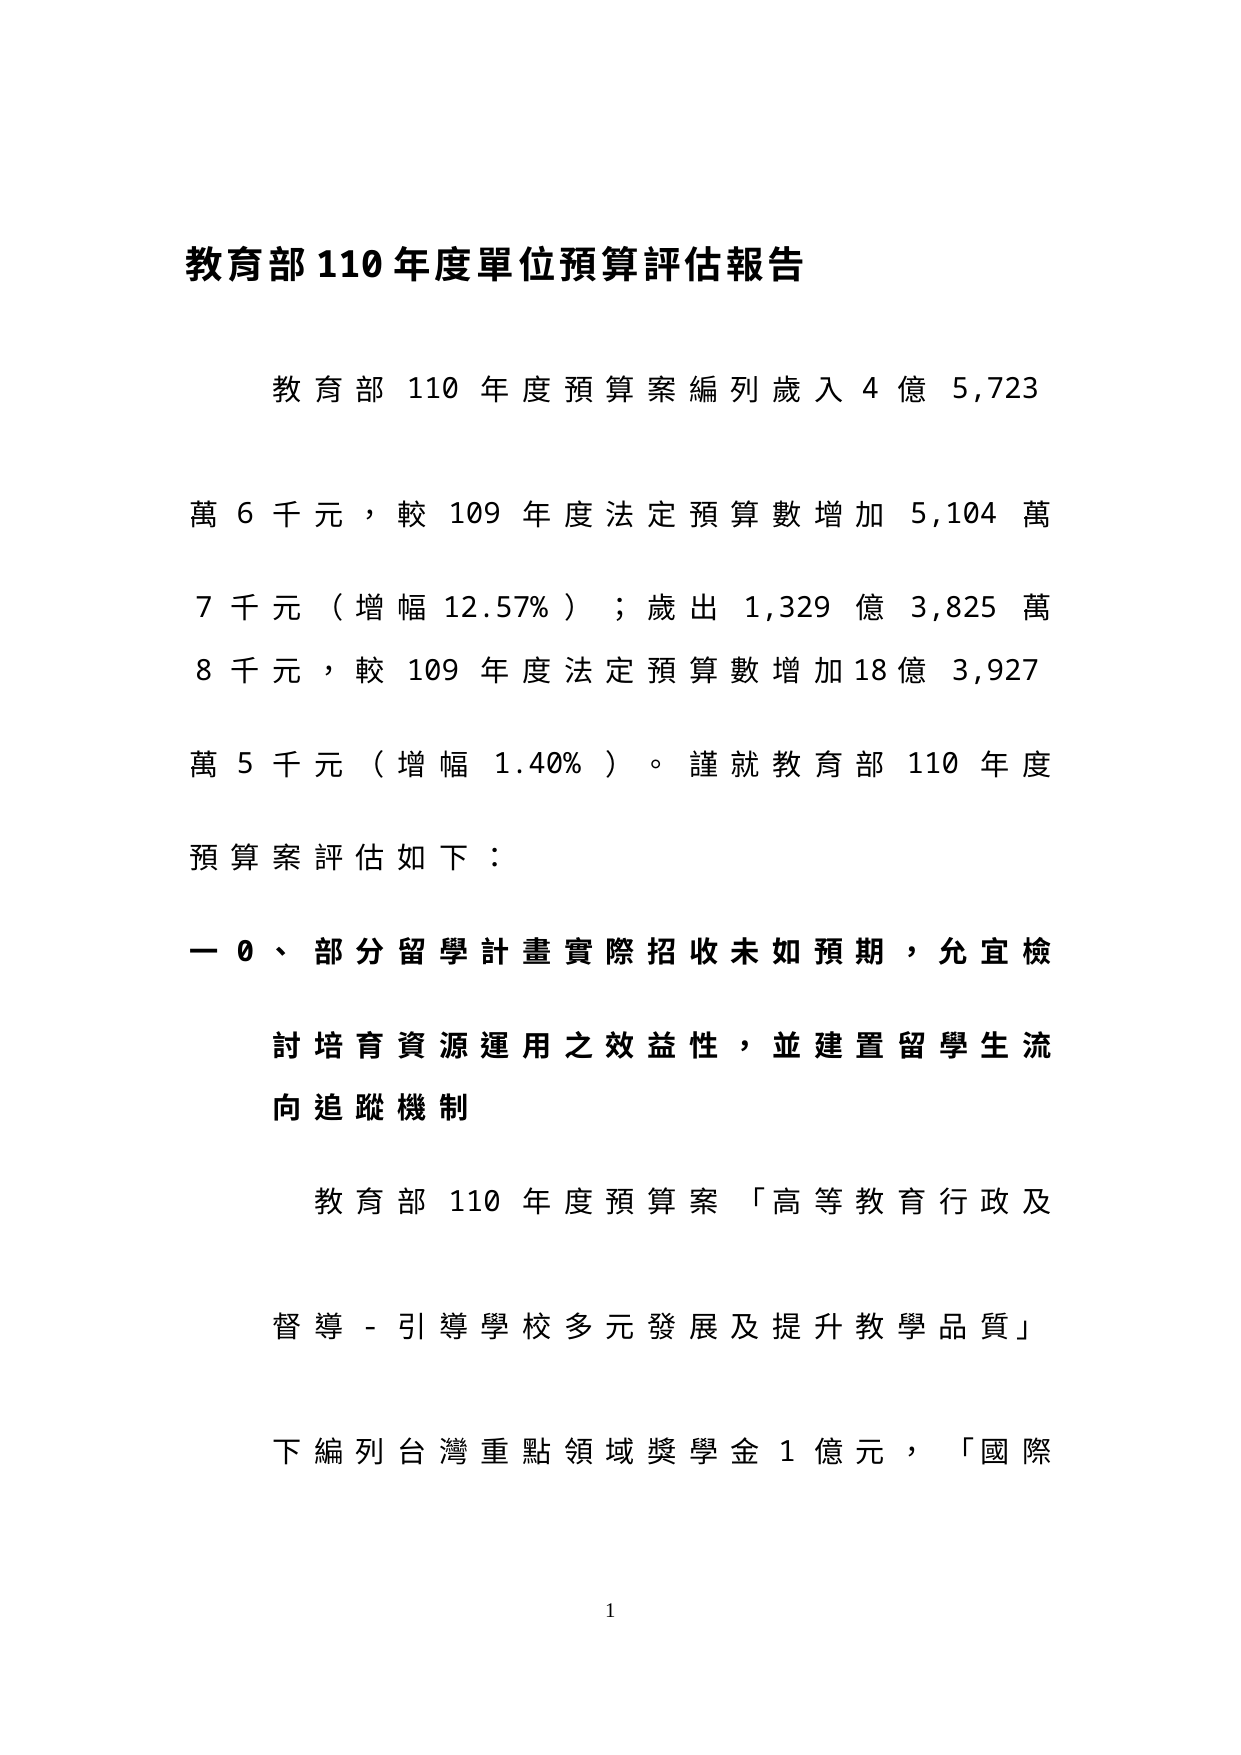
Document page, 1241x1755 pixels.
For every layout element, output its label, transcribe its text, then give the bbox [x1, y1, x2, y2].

text 教育部110年度預算案「高等教育行政及督導-引導學校多元發展及提升教學品質」下編列台灣重點領域獎學金1億元，「國際及兩岸教育交流-培育宏觀視野國際人才」下則編列公費留學經費3億9,513萬4千元、留學獎學金經費2億3,000萬元及辦理歐盟、外國政府、世界百大名校合作設置獎學金等計畫經費1億2,910萬元，用以提供優秀學子多元留學機會。茲說明如下： [242, 1127, 1058, 1502]
text 一0、部分留學計畫實際招收未如預期，允宜檢討培育資源運用之效益性，並建置留學生流向追蹤機制 [183, 877, 1058, 1127]
text 教育部110年度單位預算評估報告 [183, 189, 1058, 314]
text 教育部110年度預算案編列歲入4億5,723萬6千元，較109年度法定預算數增加5,104萬7千元（增幅12.57%）；歲出1,329億3,825萬8千元，較109年度法定預算數增加18億3,927萬5千元（增幅1.40%）。謹就教育部110年度預算案評估如下： [183, 314, 1058, 877]
